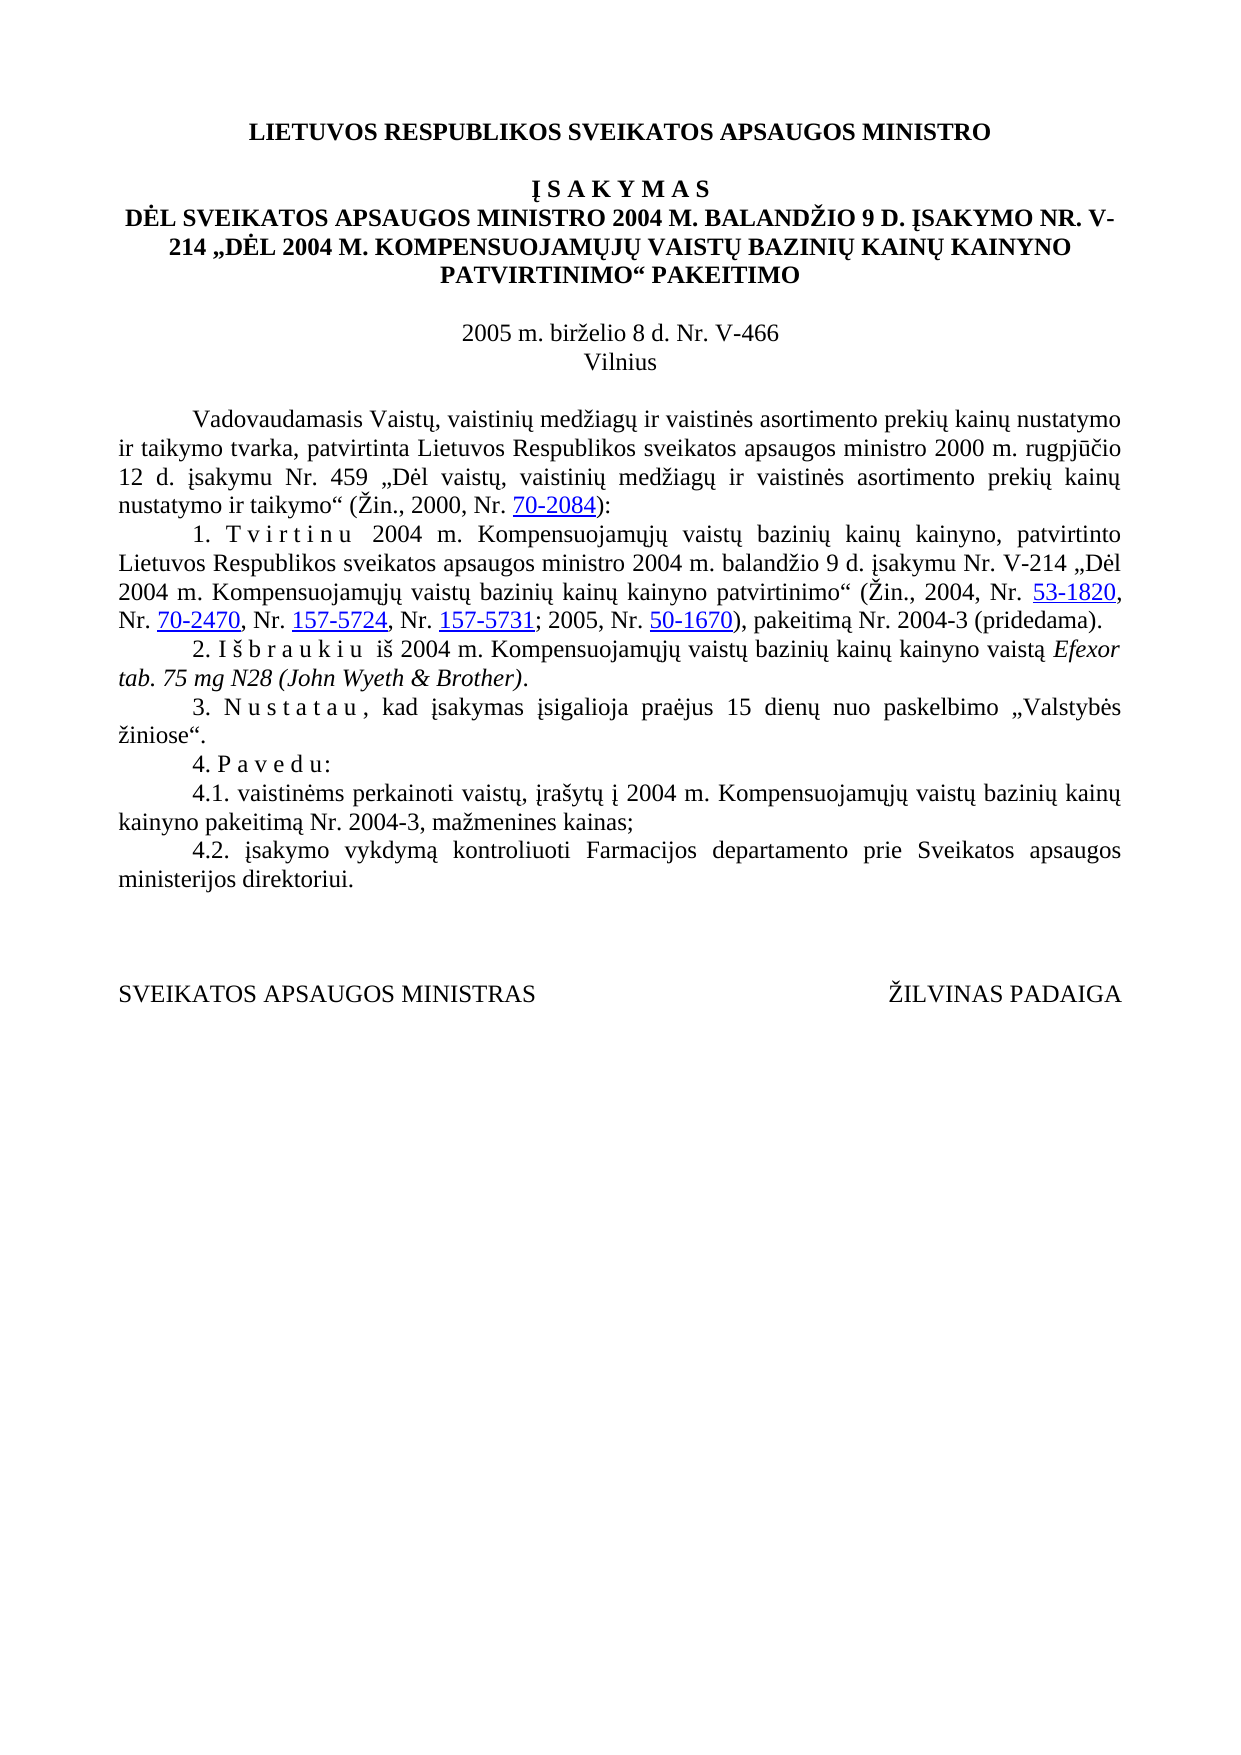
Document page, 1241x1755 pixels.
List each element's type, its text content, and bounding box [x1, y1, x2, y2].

text 4.1. vaistinėms perkainoti vaistų, įrašytų į 2004 m. Kompensuojamųjų vaistų bazinių kainų kainyno pakeitimą Nr. 2004-3, mažmenines kainas; [118, 778, 1122, 835]
text Vadovaudamasis Vaistų, vaistinių medžiagų ir vaistinės asortimento prekių kainų nustatymo ir taikymo tvarka, patvirtinta Lietuvos Respublikos sveikatos apsaugos ministro 2000 m. rugpjūčio 12 d. įsakymu Nr. 459 „Dėl vaistų, vaistinių medžiagų ir vaistinės asortimento prekių kainų nustatymo ir taikymo“ (Žin., 2000, Nr. 70-2084): [118, 404, 1122, 519]
text Į S A K Y M A S [118, 174, 1122, 203]
text 1. Tvirtinu 2004 m. Kompensuojamųjų vaistų bazinių kainų kainyno, patvirtinto Lietuvos Respublikos sveikatos apsaugos ministro 2004 m. balandžio 9 d. įsakymu Nr. V-214 „Dėl 2004 m. Kompensuojamųjų vaistų bazinių kainų kainyno patvirtinimo“ (Žin., 2004, Nr. 53-1820, Nr. 70-2470, Nr. 157-5724, Nr. 157-5731; 2005, Nr. 50-1670), pakeitimą Nr. 2004-3 (pridedama). [118, 519, 1122, 634]
text Vilnius [118, 347, 1122, 375]
text 3. Nustatau, kad įsakymas įsigalioja praėjus 15 dienų nuo paskelbimo „Valstybės žiniose“. [118, 692, 1122, 749]
text DĖL SVEIKATOS APSAUGOS MINISTRO 2004 M. BALANDŽIO 9 D. ĮSAKYMO NR. V-214 „DĖL 2004 M. KOMPENSUOJAMŲJŲ VAISTŲ BAZINIŲ KAINŲ KAINYNO PATVIRTINIMO“ PAKEITIMO [118, 203, 1122, 289]
text LIETUVOS RESPUBLIKOS SVEIKATOS APSAUGOS MINISTRO [118, 117, 1122, 145]
text 4.2. įsakymo vykdymą kontroliuoti Farmacijos departamento prie Sveikatos apsaugos ministerijos direktoriui. [118, 835, 1122, 893]
text 2005 m. birželio 8 d. Nr. V-466 [118, 318, 1122, 347]
text 2. Išbraukiu iš 2004 m. Kompensuojamųjų vaistų bazinių kainų kainyno vaistą Efexor tab. 75 mg N28 (John Wyeth & Brother). [118, 634, 1122, 692]
text 4. Pavedu: [118, 749, 1122, 778]
text SVEIKATOS APSAUGOS MINISTRAS ŽILVINAS PADAIGA [118, 979, 1122, 1008]
